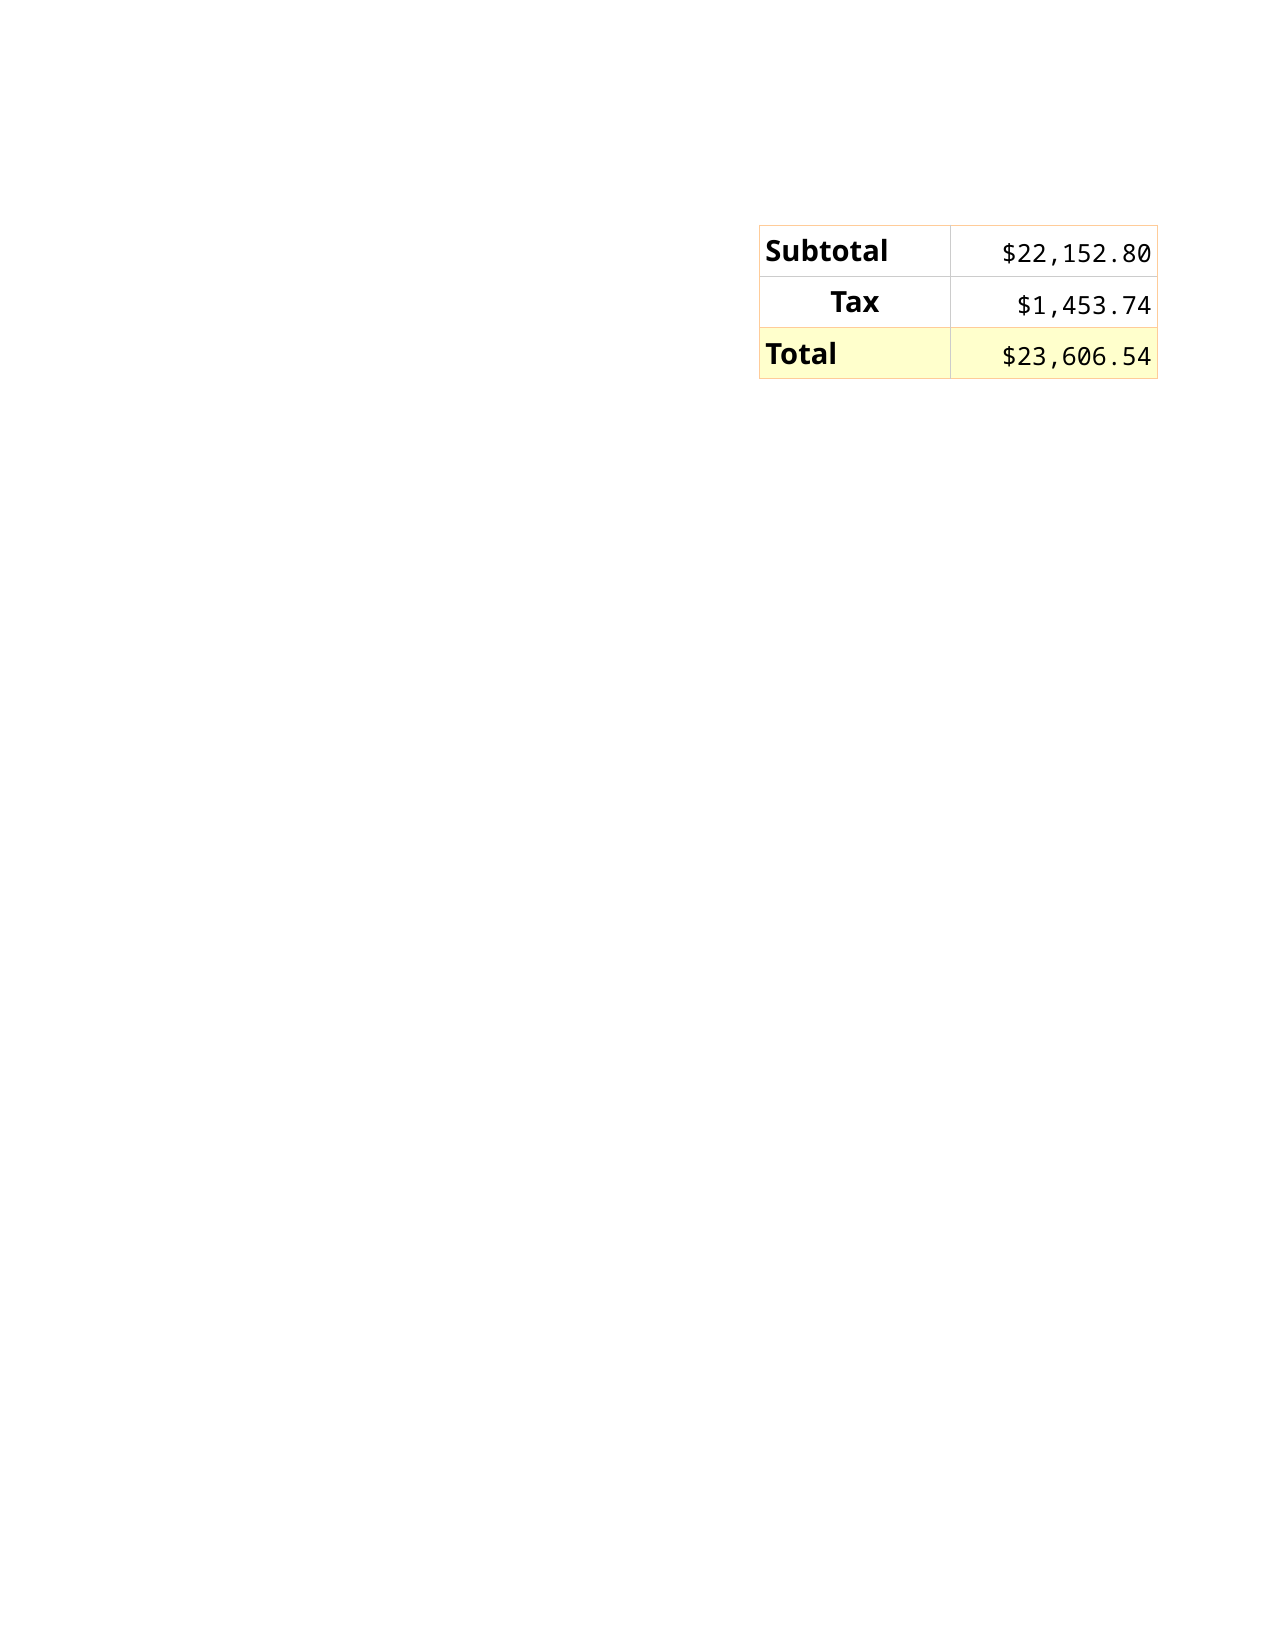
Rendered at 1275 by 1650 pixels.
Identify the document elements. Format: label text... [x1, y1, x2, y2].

table_header Subtotal [760, 226, 950, 276]
table_cell Tax [760, 277, 950, 327]
table_cell Total [760, 328, 950, 378]
table_cell $23,606.54 [951, 328, 1157, 378]
table_cell $1,453.74 [951, 277, 1157, 327]
table_header $22,152.80 [951, 226, 1157, 276]
